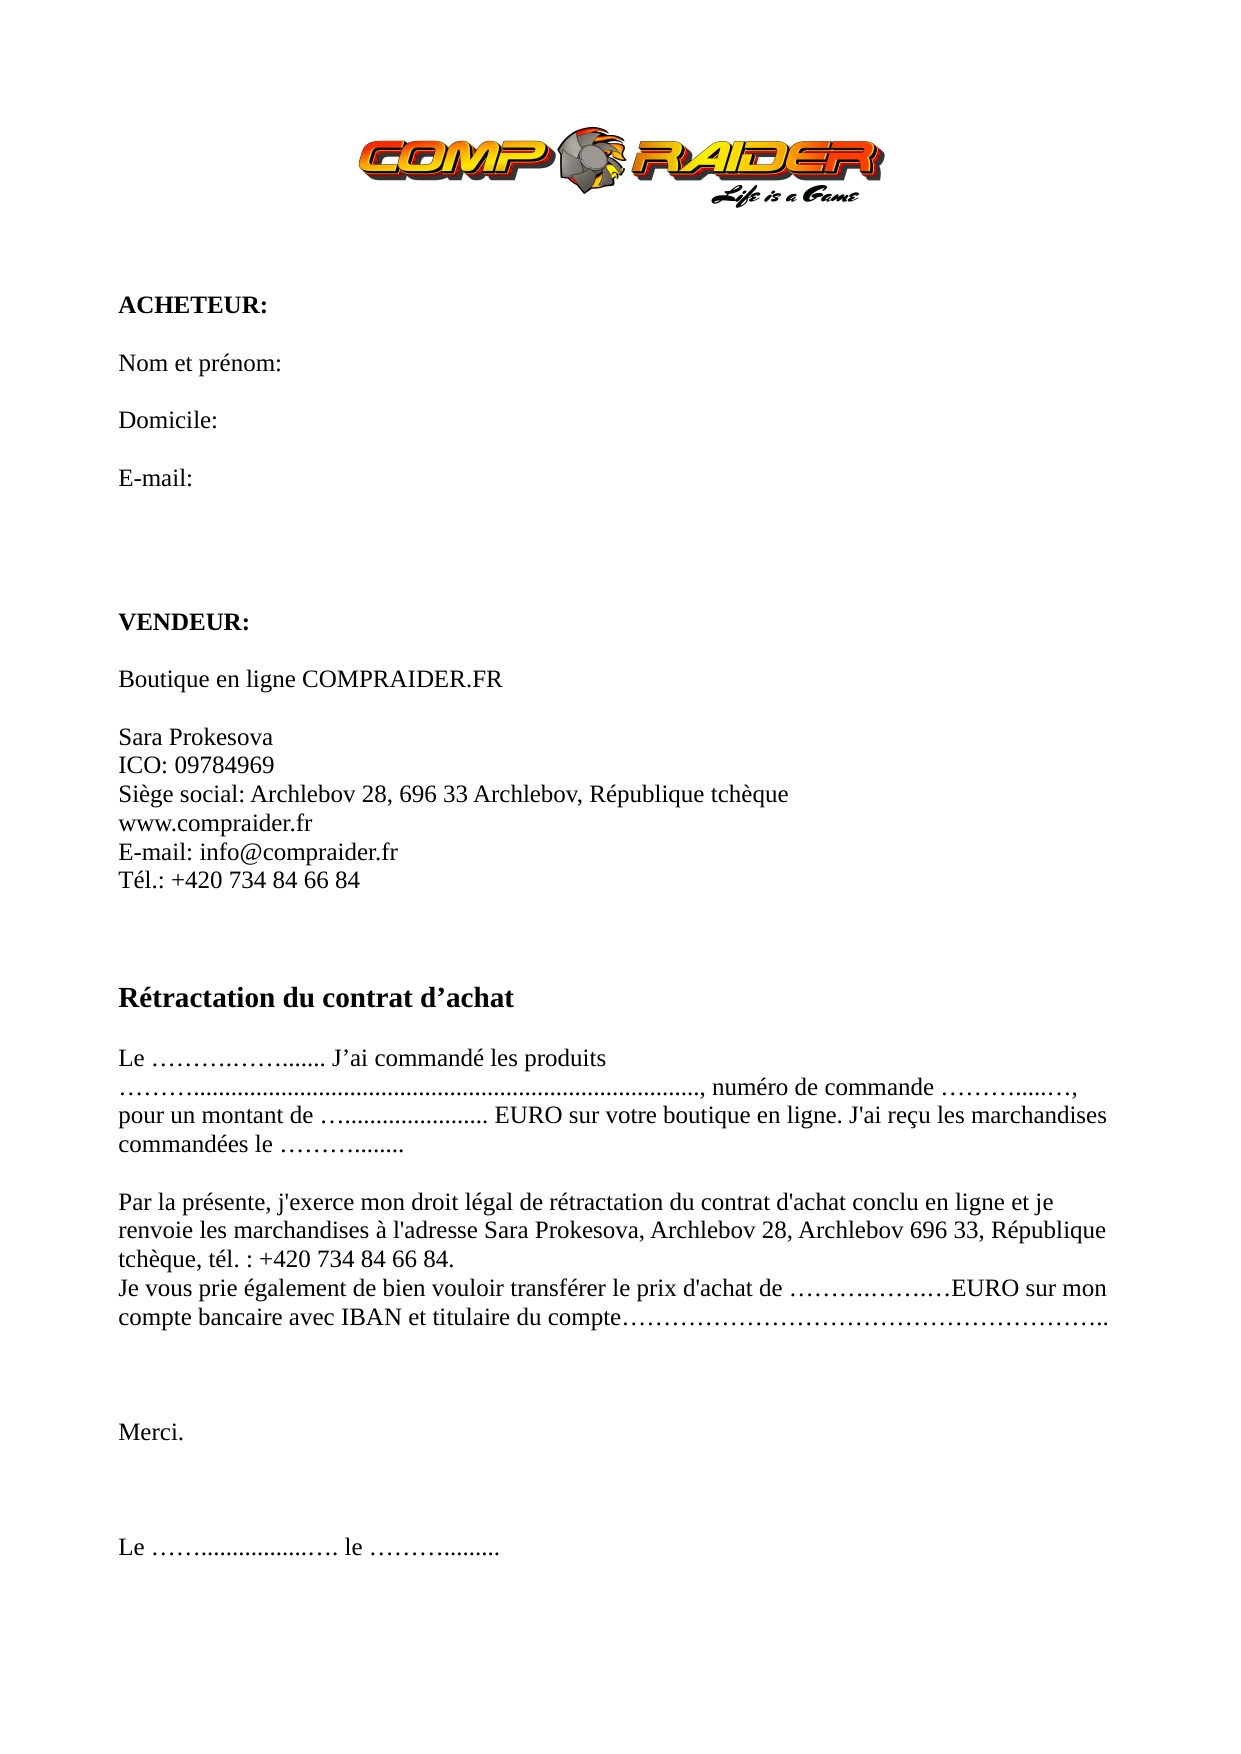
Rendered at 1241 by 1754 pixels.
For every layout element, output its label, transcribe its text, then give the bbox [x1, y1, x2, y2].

text ICO: 09784969 [118, 751, 1122, 779]
picture [354, 118, 887, 215]
text Sara Prokesova [118, 722, 1122, 751]
text E-mail: [118, 463, 1122, 492]
text Le ……….……....... J’ai commandé les produits ………................................................................................., numéro de commande ……….....…, pour un montant de …....................... EURO sur votre boutique en ligne. J'ai reçu les marchandises commandées le ………........ [118, 1043, 1122, 1158]
text ACHETEUR: [118, 291, 1122, 319]
text E-mail: info@compraider.fr [118, 837, 1122, 866]
text Siège social: Archlebov 28, 696 33 Archlebov, République tchèque [118, 779, 1122, 808]
text Nom et prénom: [118, 348, 1122, 377]
text www.compraider.fr [118, 808, 1122, 837]
text Le …….................…. le ………......... [118, 1532, 1122, 1560]
text Rétractation du contrat d’achat [118, 981, 1122, 1014]
text Domicile: [118, 406, 1122, 434]
text Je vous prie également de bien vouloir transférer le prix d'achat de ……….…….…EURO sur mon compte bancaire avec IBAN et titulaire du compte………………………………………………….. [118, 1273, 1122, 1330]
text Boutique en ligne COMPRAIDER.FR [118, 664, 1122, 693]
text Merci. [118, 1417, 1122, 1445]
text Par la présente, j'exerce mon droit légal de rétractation du contrat d'achat conclu en ligne et je renvoie les marchandises à l'adresse Sara Prokesova, Archlebov 28, Archlebov 696 33, République tchèque, tél. : +420 734 84 66 84. [118, 1187, 1122, 1273]
text Tél.: +420 734 84 66 84 [118, 866, 1122, 894]
text VENDEUR: [118, 607, 1122, 636]
